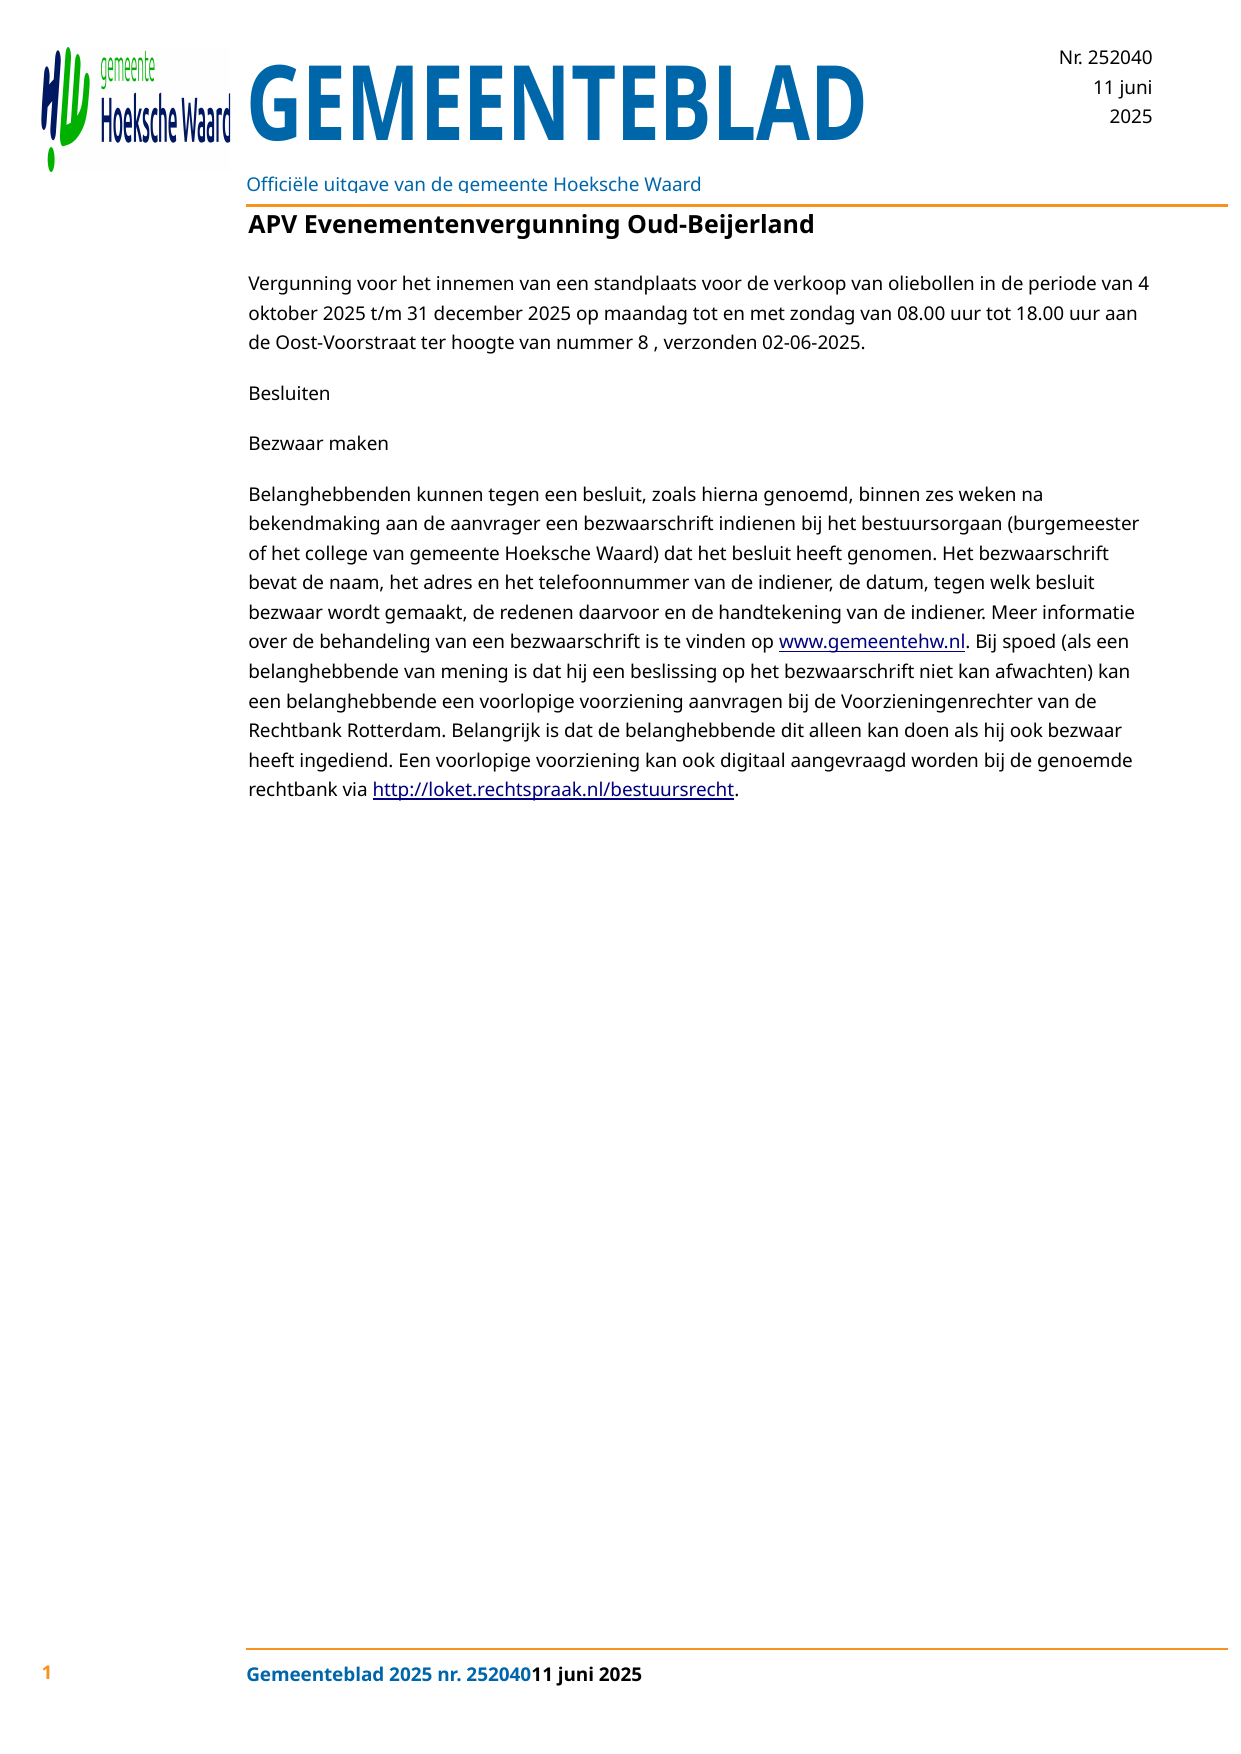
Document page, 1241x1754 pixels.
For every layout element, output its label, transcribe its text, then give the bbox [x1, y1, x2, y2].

text Bezwaar maken [248, 430, 1152, 456]
text Belanghebbenden kunnen tegen een besluit, zoals hierna genoemd, binnen zes weken na bekendmaking aan de aanvrager een bezwaarschrift indienen bij het bestuursorgaan (burgemeester of het college van gemeente Hoeksche Waard) dat het besluit heeft genomen. Het bezwaarschrift bevat de naam, het adres en het telefoonnummer van de indiener, de datum, tegen welk besluit bezwaar wordt gemaakt, de redenen daarvoor en de handtekening van de indiener. Meer informatie over de behandeling van een bezwaarschrift is te vinden op www.gemeentehw.nl. Bij spoed (als een belanghebbende van mening is dat hij een beslissing op het bezwaarschrift niet kan afwachten) kan een belanghebbende een voorlopige voorziening aanvragen bij de Voorzieningenrechter van de Rechtbank Rotterdam. Belangrijk is dat de belanghebbende dit alleen kan doen als hij ook bezwaar heeft ingediend. Een voorlopige voorziening kan ook digitaal aangevraagd worden bij de genoemde rechtbank via http://loket.rechtspraak.nl/bestuursrecht. [248, 481, 1152, 802]
picture [41, 47, 231, 172]
text APV Evenementenvergunning Oud-Beijerland [248, 207, 1152, 241]
text Besluiten [248, 380, 1152, 406]
text Vergunning voor het innemen van een standplaats voor de verkoop van oliebollen in de periode van 4 oktober 2025 t/m 31 december 2025 op maandag tot en met zondag van 08.00 uur tot 18.00 uur aan de Oost-Voorstraat ter hoogte van nummer 8 , verzonden 02-06-2025. [248, 270, 1152, 355]
